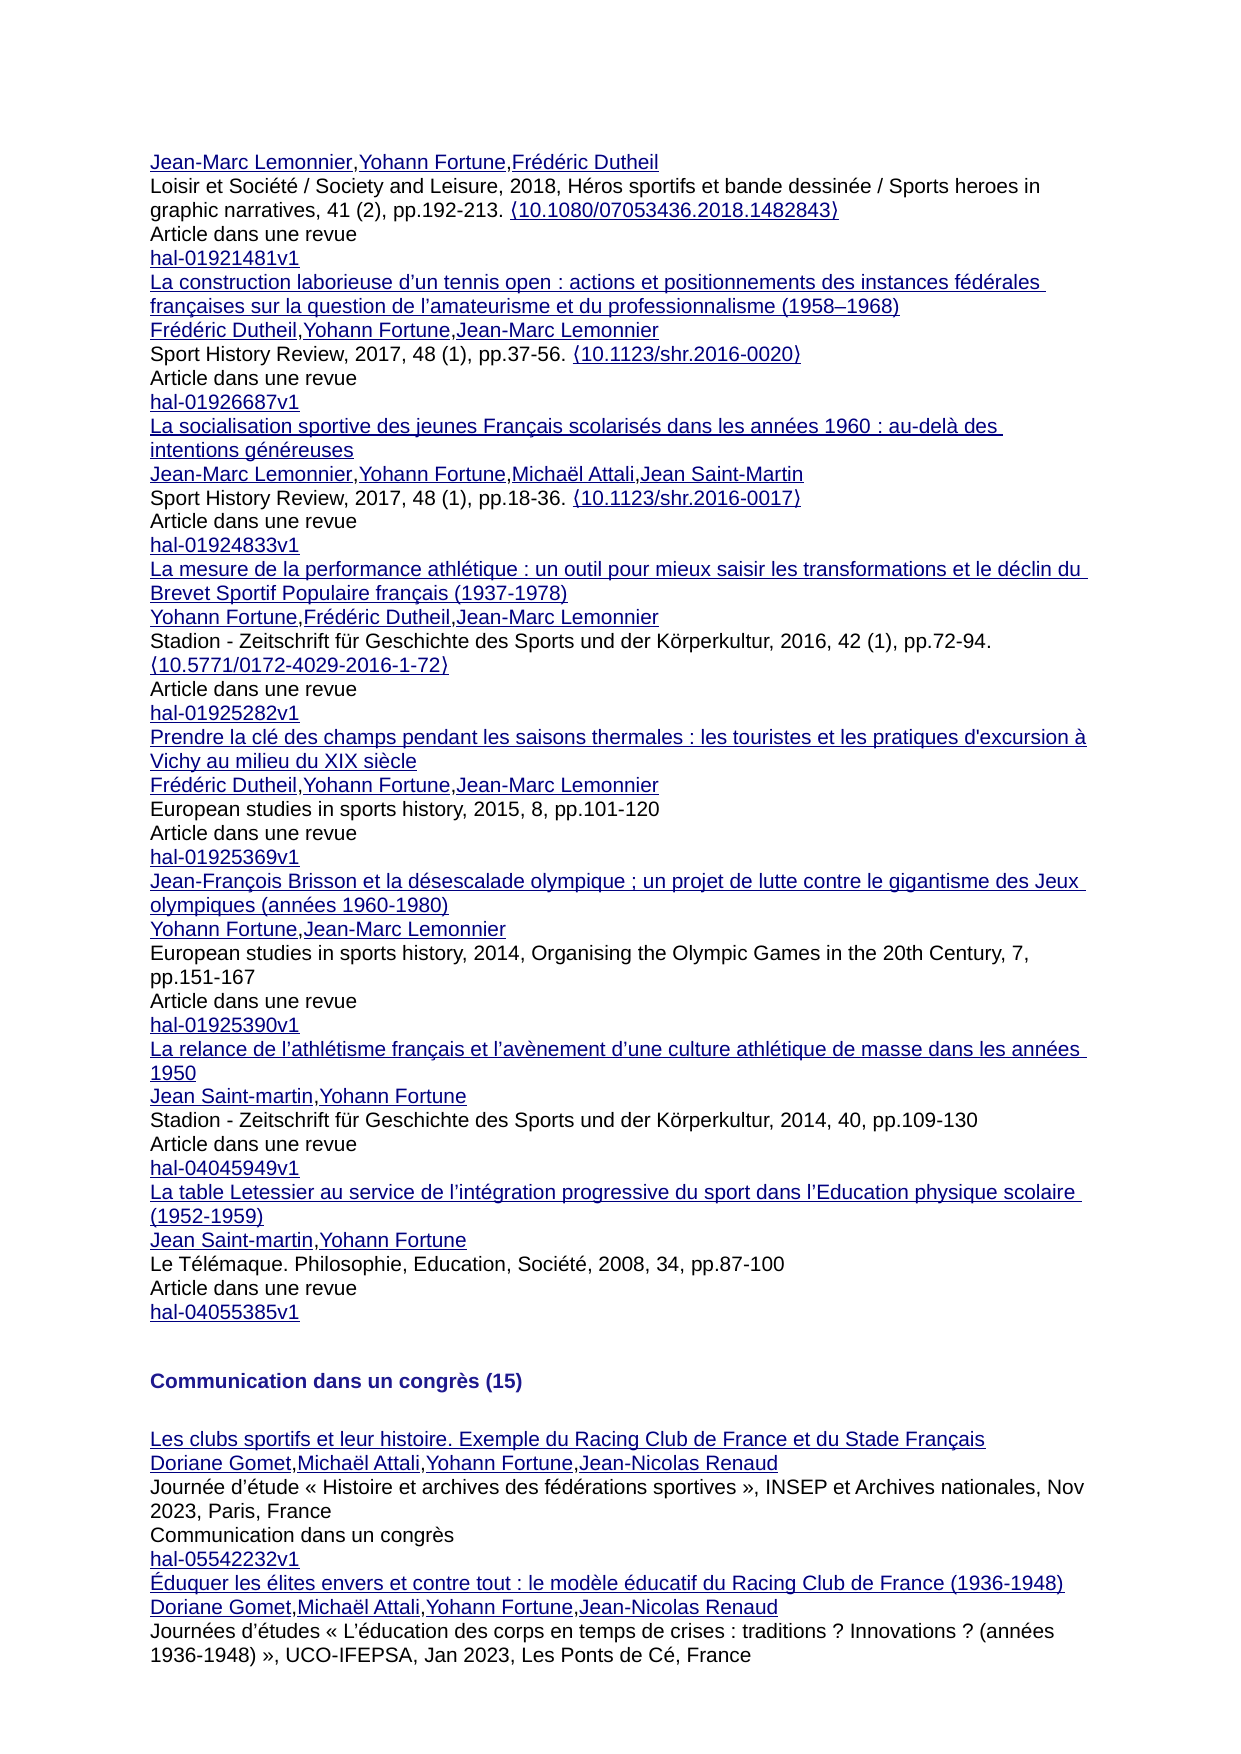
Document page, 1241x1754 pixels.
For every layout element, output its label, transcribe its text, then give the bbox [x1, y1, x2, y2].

table_cell Éduquer les élites envers et contre tout : le modèle éducatif du Racing Club de France (1936-1948) Doriane Gomet,Michaël Attali,Yohann Fortune,Jean-Nicolas Renaud Journées d’études « L’éducation des corps en temps de crises : traditions ? Innovations ? (années 1936-1948) », UCO-IFEPSA, Jan 2023, Les Ponts de Cé, France [150, 1571, 1090, 1667]
table_cell La mesure de la performance athlétique : un outil pour mieux saisir les transformations et le déclin du Brevet Sportif Populaire français (1937-1978) Yohann Fortune,Frédéric Dutheil,Jean-Marc Lemonnier Stadion - Zeitschrift für Geschichte des Sports und der Körperkultur, 2016, 42 (1), pp.72-94. ⟨10.5771/0172-4029-2016-1-72⟩ Article dans une revue hal-01925282v1 [150, 557, 1090, 725]
table_cell La relance de l’athlétisme français et l’avènement d’une culture athlétique de masse dans les années 1950 Jean Saint-martin,Yohann Fortune Stadion - Zeitschrift für Geschichte des Sports und der Körperkultur, 2014, 40, pp.109-130 Article dans une revue hal-04045949v1 [150, 1036, 1090, 1180]
subtitle Communication dans un congrès (15) [150, 1369, 1090, 1393]
table_cell Jean-Marc Lemonnier,Yohann Fortune,Frédéric Dutheil Loisir et Société / Society and Leisure, 2018, Héros sportifs et bande dessinée / Sports heroes in graphic narratives, 41 (2), pp.192-213. ⟨10.1080/07053436.2018.1482843⟩ Article dans une revue hal-01921481v1 [150, 150, 1090, 270]
table_header Les clubs sportifs et leur histoire. Exemple du Racing Club de France et du Stade Français Doriane Gomet,Michaël Attali,Yohann Fortune,Jean-Nicolas Renaud Journée d’étude « Histoire et archives des fédérations sportives », INSEP et Archives nationales, Nov 2023, Paris, France Communication dans un congrès hal-05542232v1 [150, 1427, 1090, 1571]
table_cell Jean-François Brisson et la désescalade olympique ; un projet de lutte contre le gigantisme des Jeux olympiques (années 1960-1980) Yohann Fortune,Jean-Marc Lemonnier European studies in sports history, 2014, Organising the Olympic Games in the 20th Century, 7, pp.151-167 Article dans une revue hal-01925390v1 [150, 869, 1090, 1036]
table_cell La table Letessier au service de l’intégration progressive du sport dans l’Education physique scolaire (1952-1959) Jean Saint-martin,Yohann Fortune Le Télémaque. Philosophie, Education, Société, 2008, 34, pp.87-100 Article dans une revue hal-04055385v1 [150, 1180, 1090, 1324]
table_cell La socialisation sportive des jeunes Français scolarisés dans les années 1960 : au-delà des intentions généreuses Jean-Marc Lemonnier,Yohann Fortune,Michaël Attali,Jean Saint-Martin Sport History Review, 2017, 48 (1), pp.18-36. ⟨10.1123/shr.2016-0017⟩ Article dans une revue hal-01924833v1 [150, 414, 1090, 557]
table_cell Prendre la clé des champs pendant les saisons thermales : les touristes et les pratiques d'excursion à Vichy au milieu du XIX siècle Frédéric Dutheil,Yohann Fortune,Jean-Marc Lemonnier European studies in sports history, 2015, 8, pp.101-120 Article dans une revue hal-01925369v1 [150, 725, 1090, 869]
table_cell La construction laborieuse d’un tennis open : actions et positionnements des instances fédérales françaises sur la question de l’amateurisme et du professionnalisme (1958–1968) Frédéric Dutheil,Yohann Fortune,Jean-Marc Lemonnier Sport History Review, 2017, 48 (1), pp.37-56. ⟨10.1123/shr.2016-0020⟩ Article dans une revue hal-01926687v1 [150, 270, 1090, 413]
